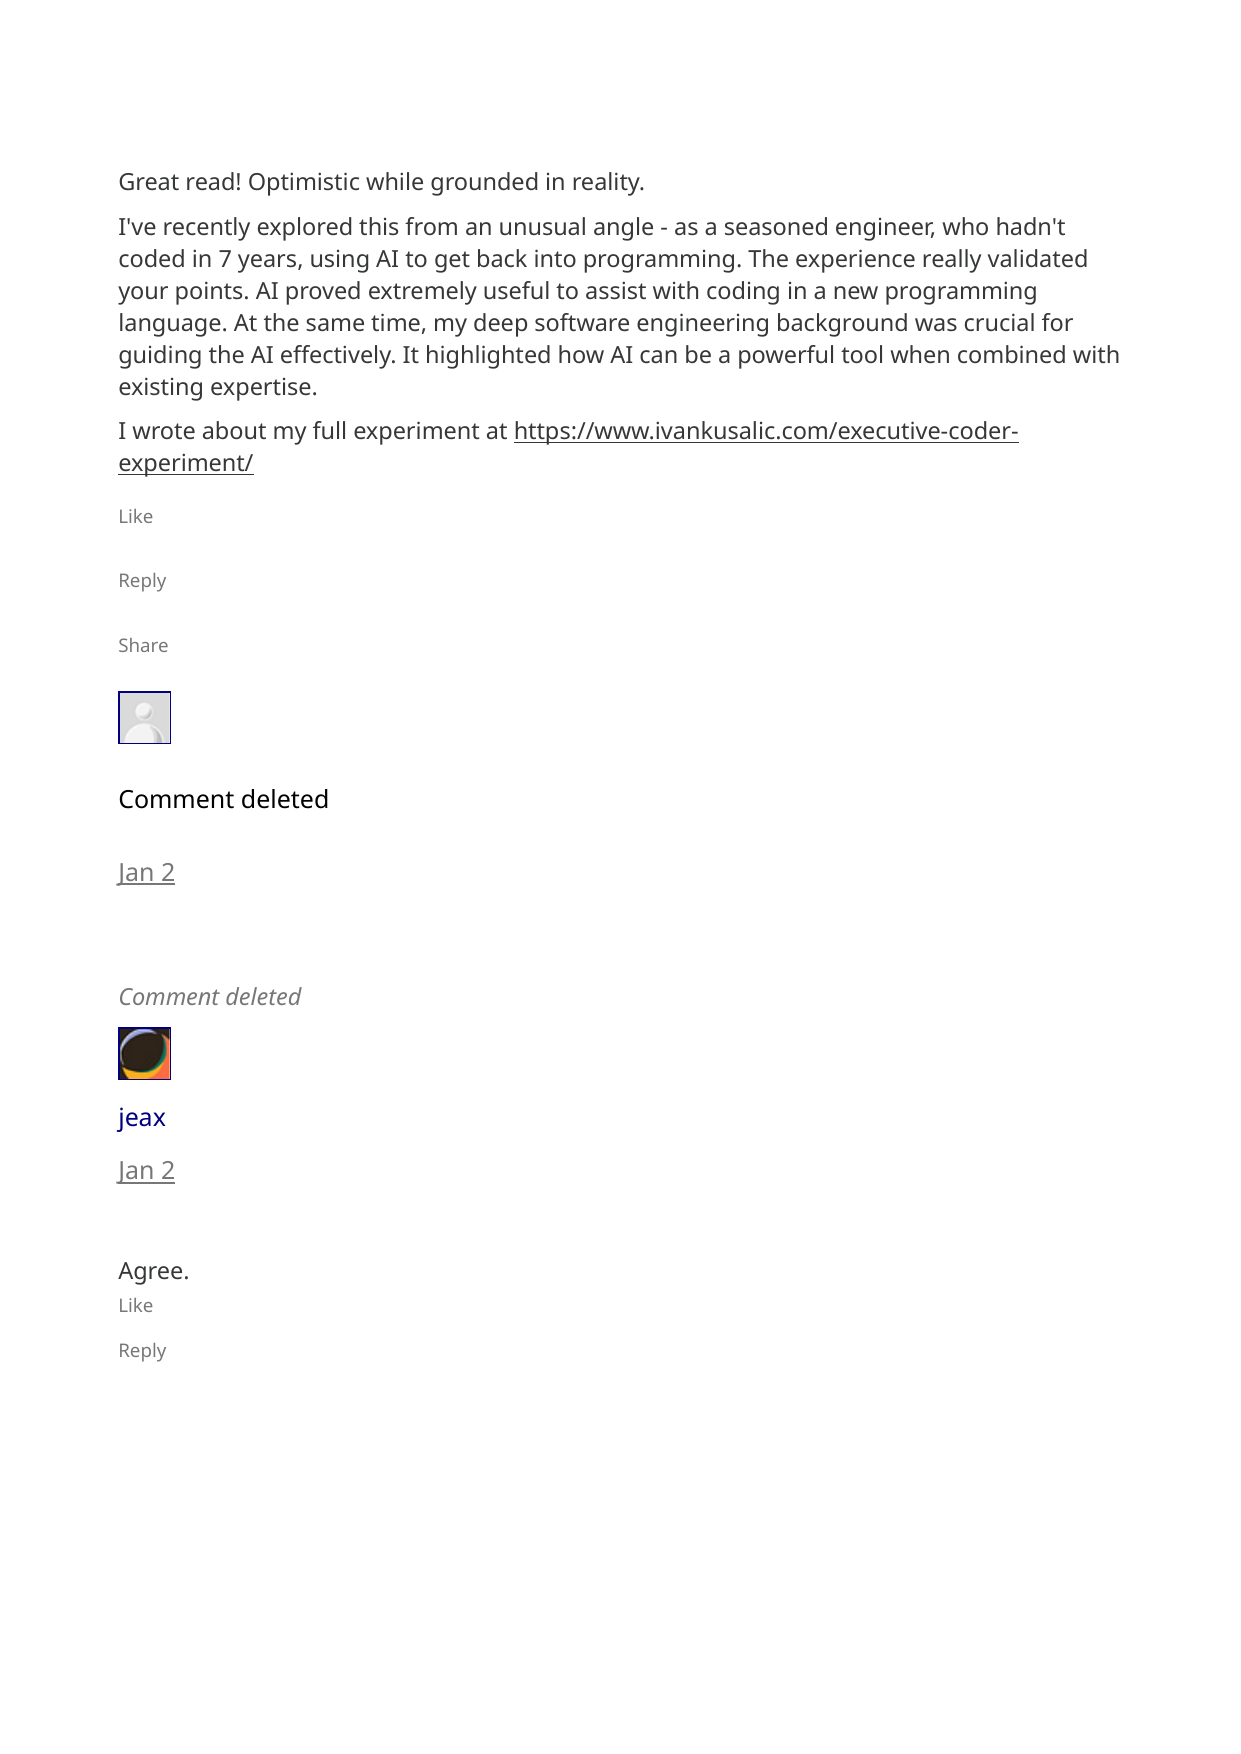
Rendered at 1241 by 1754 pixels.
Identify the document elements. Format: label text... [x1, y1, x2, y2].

text Agree. [118, 1254, 1122, 1286]
text Reply [118, 1332, 1122, 1363]
text Like [118, 497, 1122, 528]
text I've recently explored this from an unusual angle - as a seasoned engineer, who hadn't coded in 7 years, using AI to get back into programming. The experience really validated your points. AI proved extremely useful to assist with coding in a new programming language. At the same time, my deep software engineering background was crucial for guiding the AI effectively. It highlighted how AI can be a powerful tool when combined with existing expertise. [118, 210, 1122, 402]
text Reply [118, 562, 1122, 593]
picture [120, 693, 170, 743]
text jeax [118, 1099, 1122, 1133]
text Great read! Optimistic while grounded in reality. [118, 166, 1122, 198]
text Jan 2 [118, 1153, 1122, 1187]
text Like [118, 1286, 1122, 1317]
text Share [118, 626, 1122, 658]
text Comment deleted [118, 782, 1122, 816]
picture [120, 1029, 170, 1079]
text I wrote about my full experiment at https://www.ivankusalic.com/executive-coder-experiment/ [118, 414, 1122, 478]
text Jan 2 [118, 854, 1122, 888]
text Comment deleted [118, 981, 1122, 1013]
